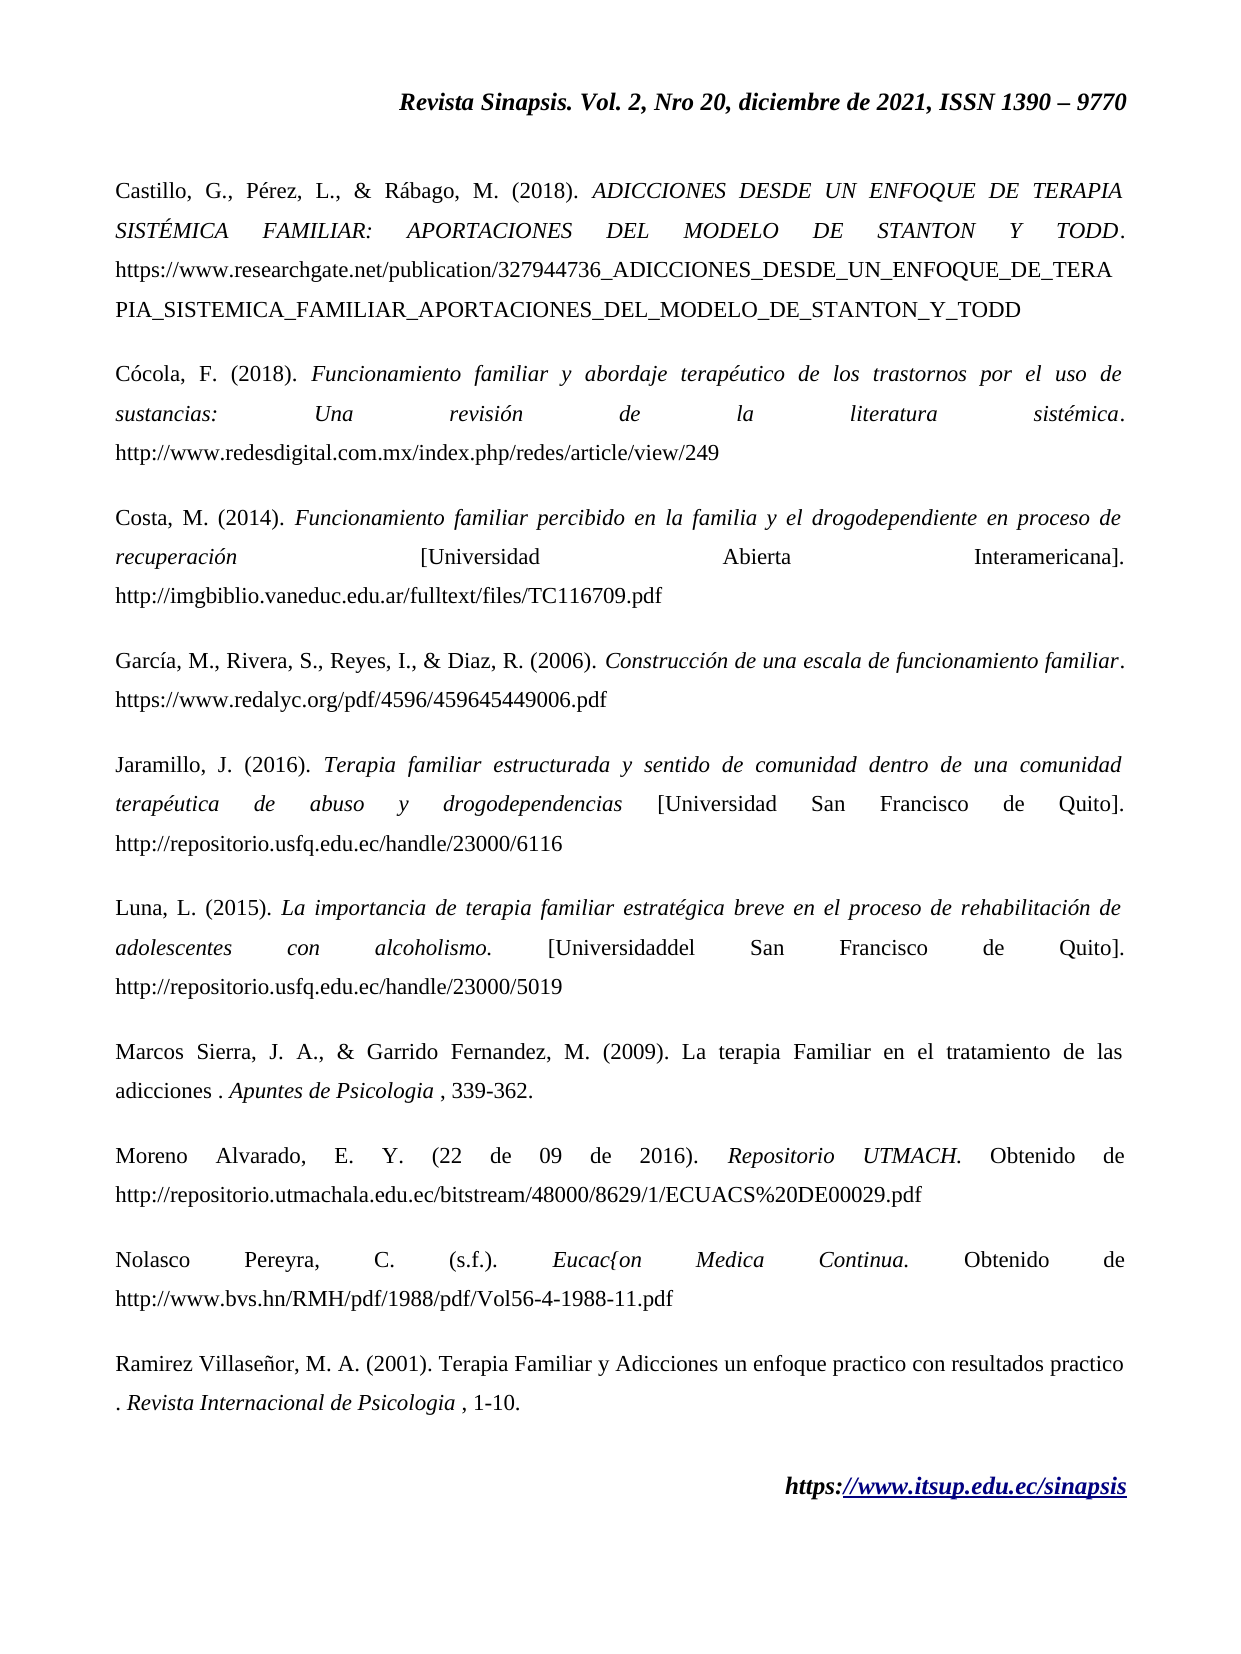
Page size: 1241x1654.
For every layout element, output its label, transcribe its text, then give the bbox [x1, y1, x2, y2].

text Jaramillo, J. (2016). Terapia familiar estructurada y sentido de comunidad dentro de una comunidad terapéutica de abuso y drogodependencias [Universidad San Francisco de Quito]. http://repositorio.usfq.edu.ec/handle/23000/6116 [115, 751, 1125, 856]
text García, M., Rivera, S., Reyes, I., & Diaz, R. (2006). Construcción de una escala de funcionamiento familiar. https://www.redalyc.org/pdf/4596/459645449006.pdf [115, 647, 1125, 713]
text Ramirez Villaseñor, M. A. (2001). Terapia Familiar y Adicciones un enfoque practico con resultados practico . Revista Internacional de Psicologia , 1-10. [115, 1350, 1125, 1416]
text Costa, M. (2014). Funcionamiento familiar percibido en la familia y el drogodependiente en proceso de recuperación [Universidad Abierta Interamericana]. http://imgbiblio.vaneduc.edu.ar/fulltext/files/TC116709.pdf [115, 503, 1125, 609]
text Nolasco Pereyra, C. (s.f.). Eucac{on Medica Continua. Obtenido de http://www.bvs.hn/RMH/pdf/1988/pdf/Vol56-4-1988-11.pdf [115, 1246, 1125, 1312]
text Moreno Alvarado, E. Y. (22 de 09 de 2016). Repositorio UTMACH. Obtenido de http://repositorio.utmachala.edu.ec/bitstream/48000/8629/1/ECUACS%20DE00029.pdf [115, 1142, 1125, 1208]
text Castillo, G., Pérez, L., & Rábago, M. (2018). ADICCIONES DESDE UN ENFOQUE DE TERAPIA SISTÉMICA FAMILIAR: APORTACIONES DEL MODELO DE STANTON Y TODD. https://www.researchgate.net/publication/327944736_ADICCIONES_DESDE_UN_ENFOQUE_DE_TERAPIA_SISTEMICA_FAMILIAR_APORTACIONES_DEL_MODELO_DE_STANTON_Y_TODD [115, 177, 1125, 322]
text Luna, L. (2015). La importancia de terapia familiar estratégica breve en el proceso de rehabilitación de adolescentes con alcoholismo. [Universidaddel San Francisco de Quito]. http://repositorio.usfq.edu.ec/handle/23000/5019 [115, 894, 1125, 1000]
text Marcos Sierra, J. A., & Garrido Fernandez, M. (2009). La terapia Familiar en el tratamiento de las adicciones . Apuntes de Psicologia , 339-362. [115, 1038, 1125, 1104]
text Cócola, F. (2018). Funcionamiento familiar y abordaje terapéutico de los trastornos por el uso de sustancias: Una revisión de la literatura sistémica. http://www.redesdigital.com.mx/index.php/redes/article/view/249 [115, 360, 1125, 465]
